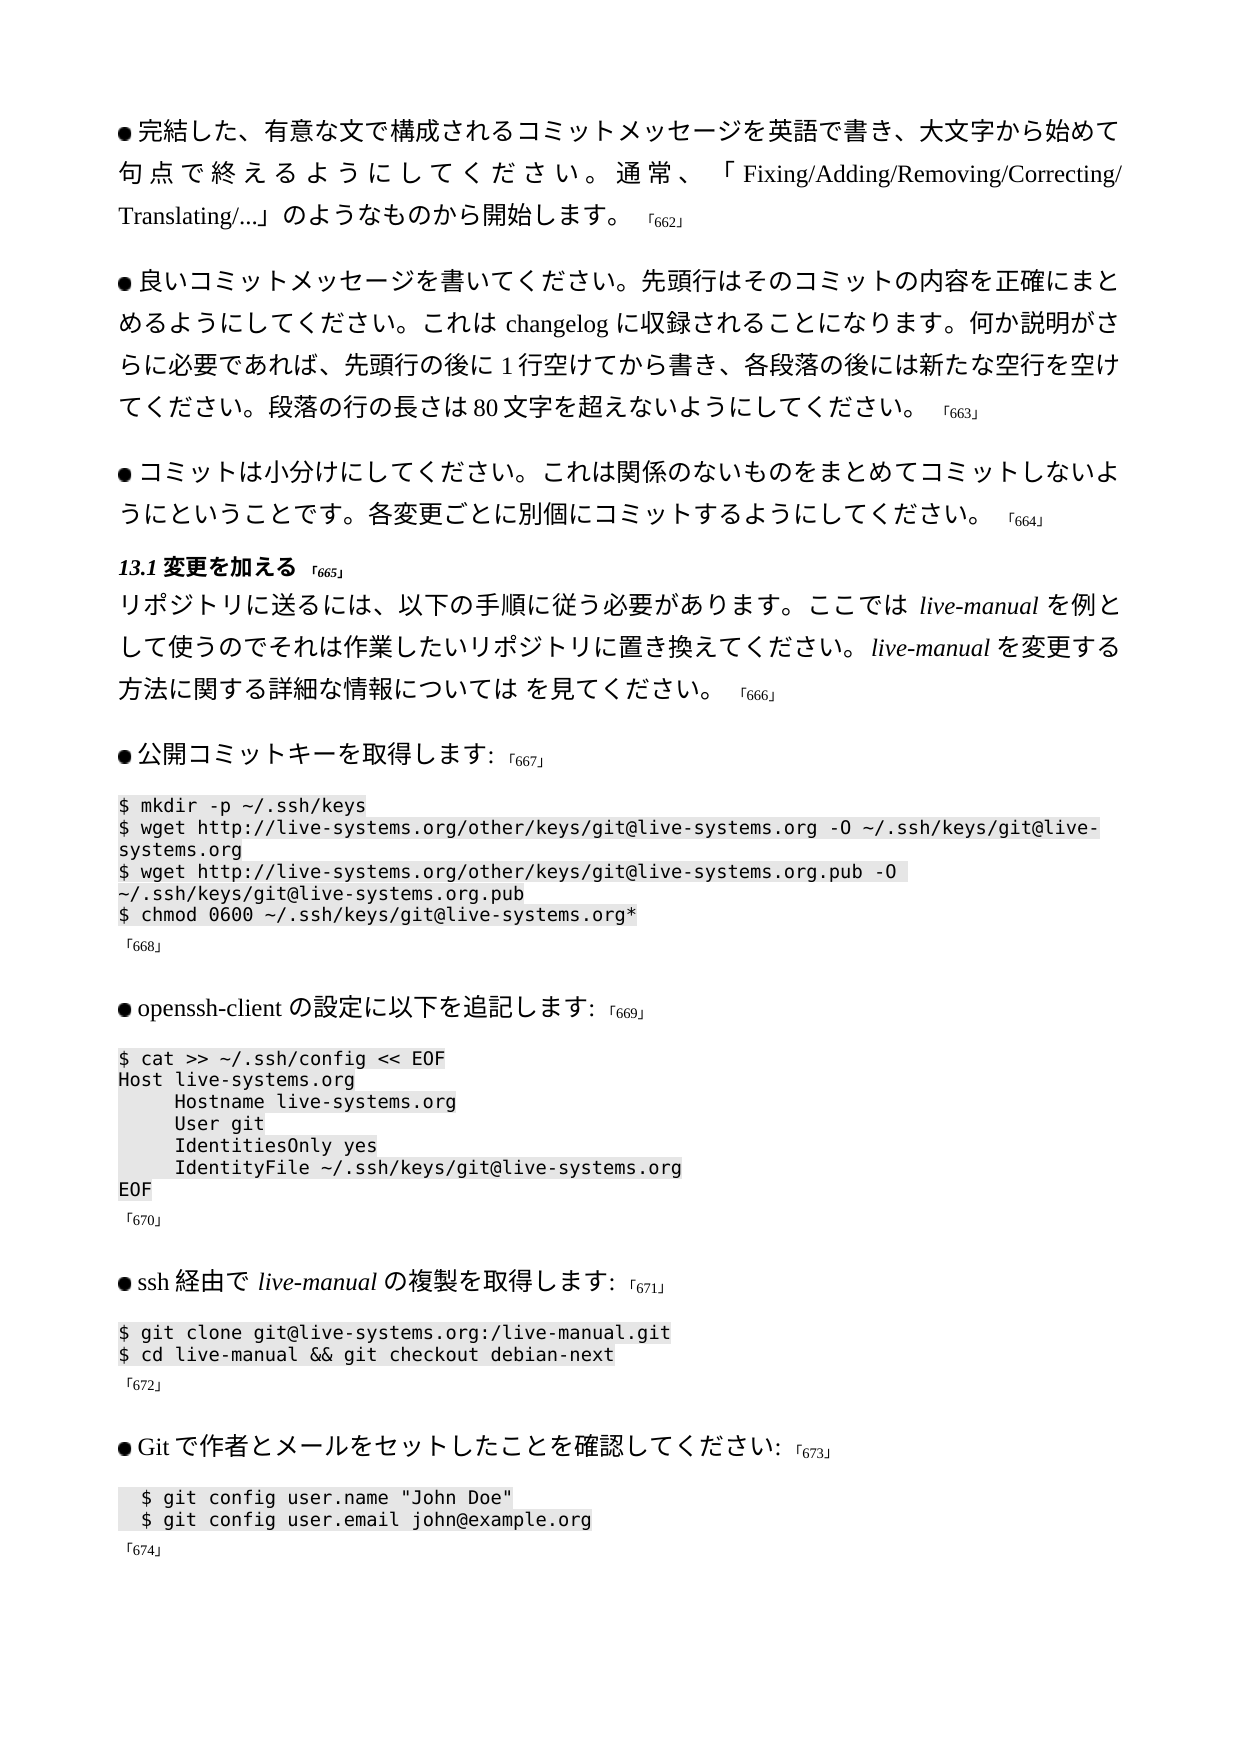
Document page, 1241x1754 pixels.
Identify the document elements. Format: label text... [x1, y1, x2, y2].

text IdentityFile ~/.ssh/keys/git@live-systems.org [682, 1157, 1122, 1179]
picture [118, 1277, 132, 1291]
subtitle 13.1 変更を加える 「665」 [118, 555, 1122, 580]
text openssh-client の設定に以下を追記します: 「669」 [118, 994, 1122, 1022]
picture [118, 1442, 132, 1456]
text $ git clone git@live-systems.org:/live-manual.git [671, 1322, 1122, 1344]
picture [118, 127, 132, 141]
text コミットは小分けにしてください。これは関係のないものをまとめてコミットしないようにということです。各変更ごとに別個にコミットするようにしてください。 「664」 [118, 459, 1122, 529]
picture [118, 1003, 132, 1017]
text Host live-systems.org [355, 1069, 1122, 1091]
text $ git config user.name "John Doe" [513, 1487, 1122, 1509]
text $ cd live-manual && git checkout debian-next [615, 1344, 1122, 1366]
text 公開コミットキーを取得します: 「667」 [118, 741, 1122, 769]
picture [118, 277, 132, 291]
text IdentitiesOnly yes [377, 1135, 1122, 1157]
text $ wget http://live-systems.org/other/keys/git@live-systems.org.pub -O ~/.ssh/keys/git@live-systems.org.pub [118, 861, 1122, 904]
text $ wget http://live-systems.org/other/keys/git@live-systems.org -O ~/.ssh/keys/git@live-systems.org [242, 817, 1122, 861]
text リポジトリに送るには、以下の手順に従う必要があります。ここでは live-manual を例として使うのでそれは作業したいリポジトリに置き換えてください。live-manual を変更する方法に関する詳細な情報についてはこの文書への貢献 を見てください。 「666」 [118, 592, 1122, 704]
text Hostname live-systems.org [456, 1091, 1122, 1113]
text EOF [152, 1179, 1122, 1201]
text $ git config user.email john@example.org [592, 1509, 1122, 1531]
picture [118, 468, 132, 482]
text $ chmod 0600 ~/.ssh/keys/git@live-systems.org* [637, 904, 1122, 926]
text ssh 経由で live-manual の複製を取得します: 「671」 [118, 1268, 1122, 1296]
text 良いコミットメッセージを書いてください。先頭行はそのコミットの内容を正確にまとめるようにしてください。これは changelog に収録されることになります。何か説明がさらに必要であれば、先頭行の後に1行空けてから書き、各段落の後には新たな空行を空けてください。段落の行の長さは80文字を超えないようにしてください。 「663」 [118, 268, 1122, 422]
text Gitで作者とメールをセットしたことを確認してください: 「673」 [118, 1433, 1122, 1461]
text User git [265, 1113, 1122, 1135]
picture [118, 750, 132, 764]
text 「670」 [118, 1201, 1122, 1229]
text 「672」 [118, 1366, 1122, 1394]
text 「668」 [118, 926, 1122, 954]
text $ mkdir -p ~/.ssh/keys [366, 795, 1122, 817]
text $ cat >> ~/.ssh/config << EOF [118, 1047, 1122, 1069]
text 完結した、有意な文で構成されるコミットメッセージを英語で書き、大文字から始めて句点で終えるようにしてください。通常、「Fixing/Adding/Removing/Correcting/Translating/...」のようなものから開始します。 「662」 [118, 118, 1122, 230]
text 「674」 [118, 1531, 1122, 1559]
